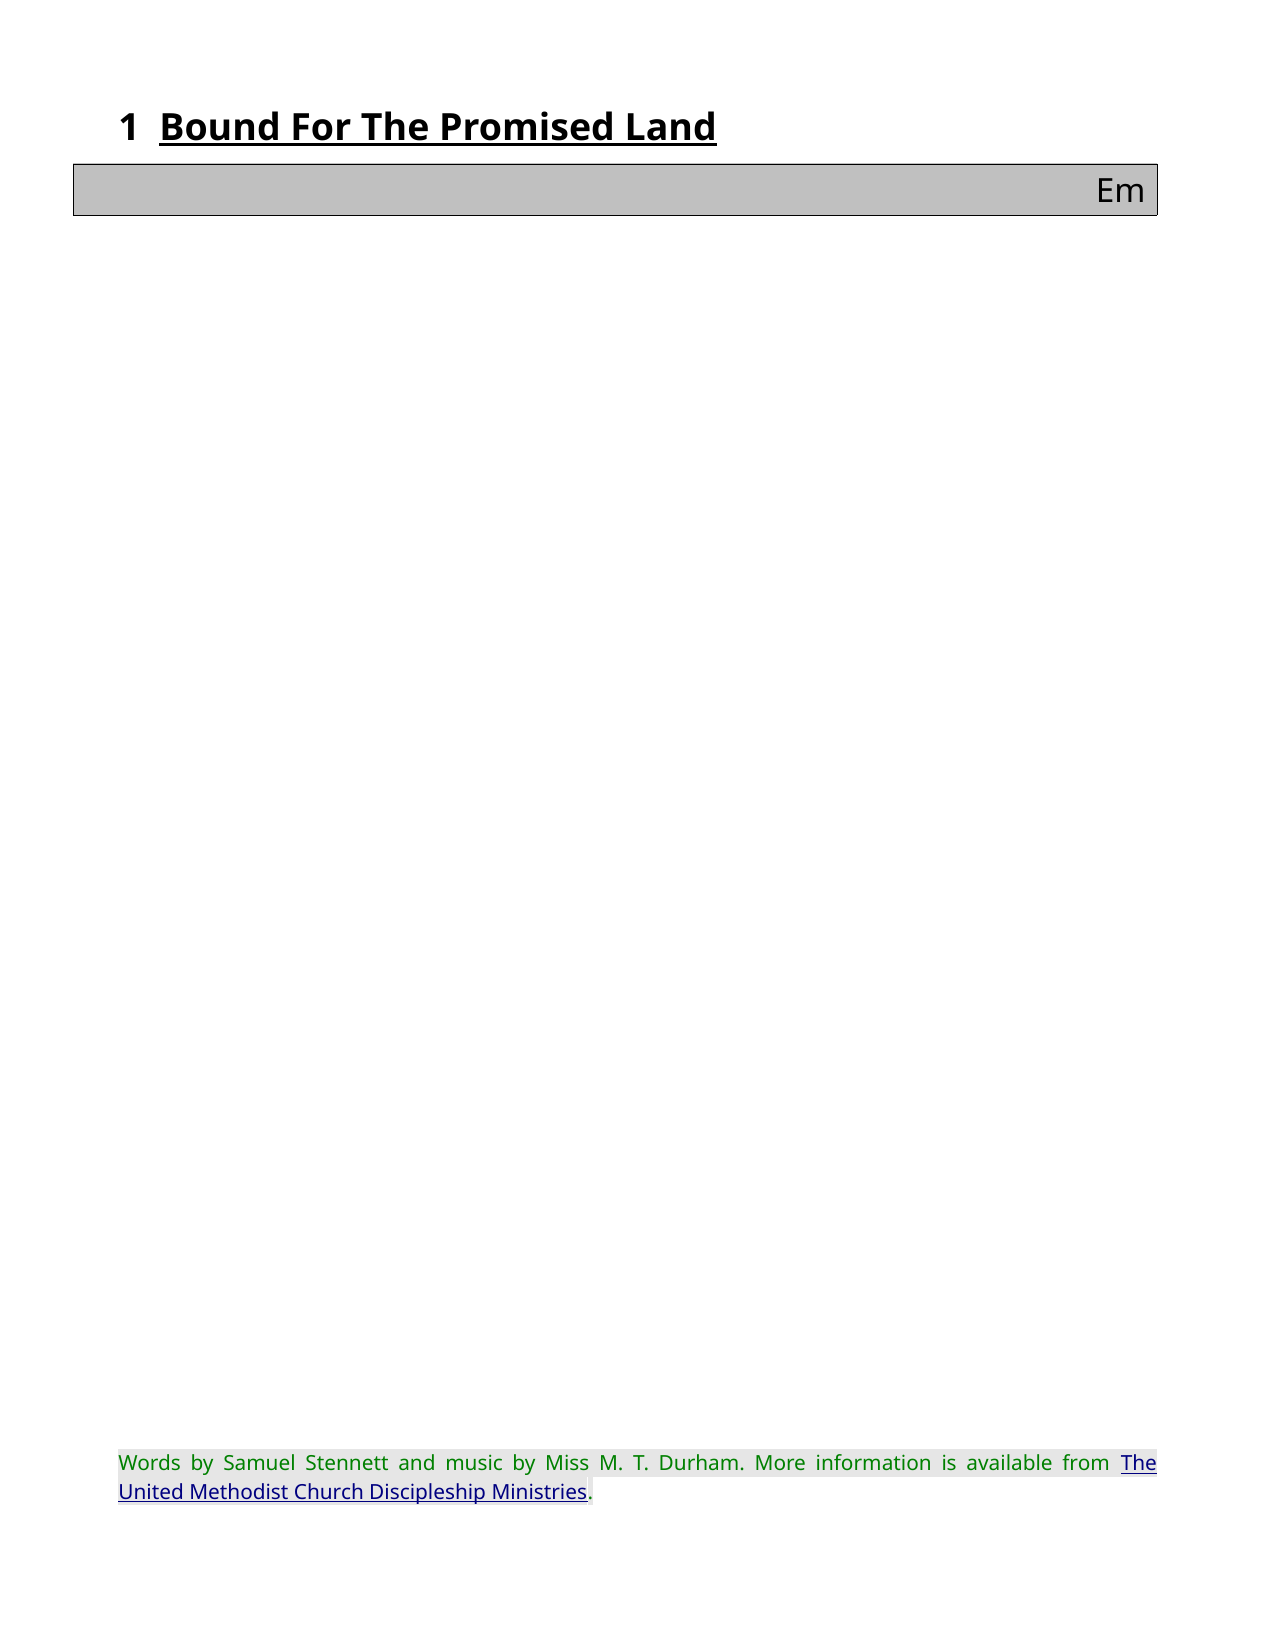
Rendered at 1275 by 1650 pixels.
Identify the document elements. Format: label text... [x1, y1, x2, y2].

subtitle Bound For The Promised Land [118, 100, 1157, 151]
text Words by Samuel Stennett and music by Miss M. T. Durham. More information is available from The United Methodist Church Discipleship Ministries. [118, 1448, 1157, 1505]
text Em [74, 165, 1157, 215]
